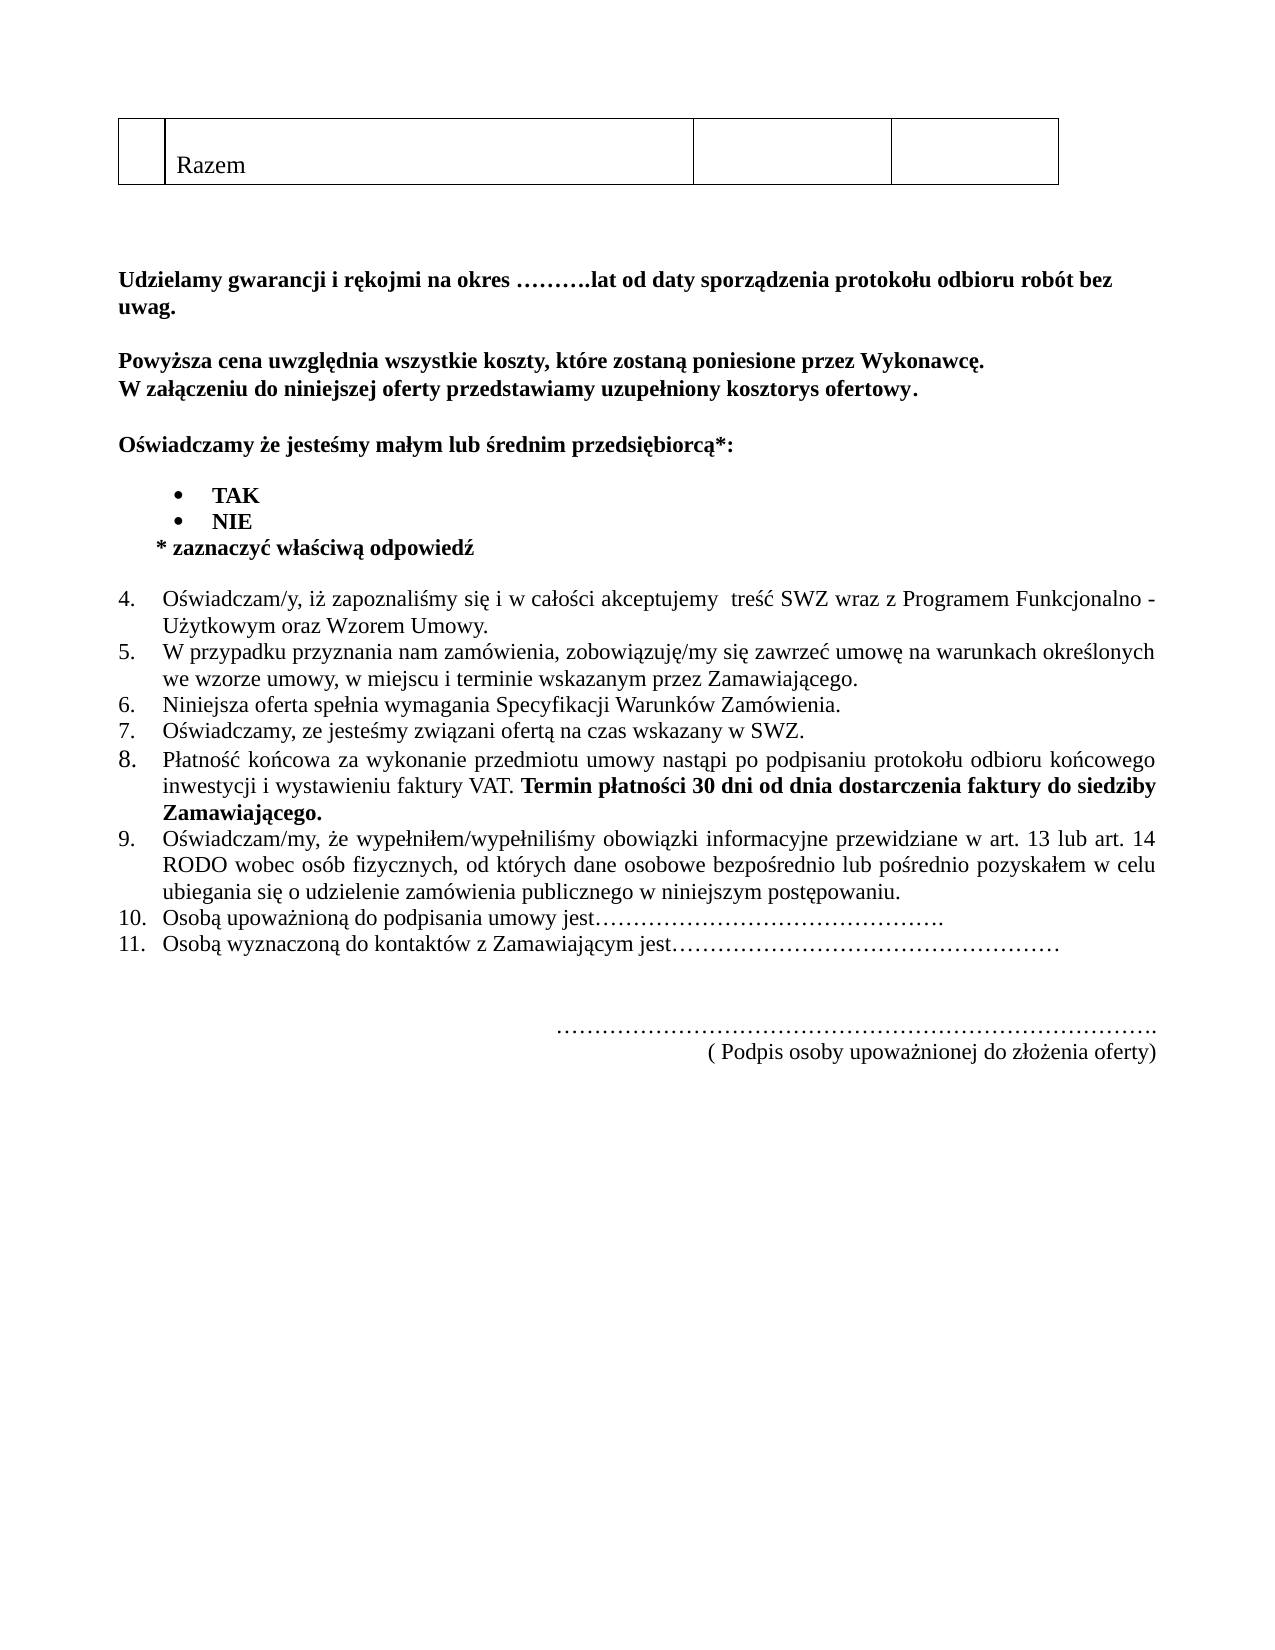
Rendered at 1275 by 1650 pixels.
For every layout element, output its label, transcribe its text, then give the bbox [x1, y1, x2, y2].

list Płatność końcowa za wykonanie przedmiotu umowy nastąpi po podpisaniu protokołu odbioru końcowego inwestycji i wystawieniu faktury VAT. Termin płatności 30 dni od dnia dostarczenia faktury do siedziby Zamawiającego. [118, 744, 1157, 825]
table_cell Razem [166, 119, 693, 184]
text * zaznaczyć właściwą odpowiedź [156, 534, 1157, 561]
list Osobą wyznaczoną do kontaktów z Zamawiającym jest…………………………………………… [118, 931, 1157, 957]
text Udzielamy gwarancji i rękojmi na okres ……….lat od daty sporządzenia protokołu odbioru robót bez uwag. [118, 266, 1157, 319]
text ( Podpis osoby upoważnionej do złożenia oferty) [200, 1038, 1157, 1064]
text ……………………………………………………………………. [162, 1012, 1157, 1038]
list Oświadczam/my, że wypełniłem/wypełniliśmy obowiązki informacyjne przewidziane w art. 13 lub art. 14 RODO wobec osób fizycznych, od których dane osobowe bezpośrednio lub pośrednio pozyskałem w celu ubiegania się o udzielenie zamówienia publicznego w niniejszym postępowaniu. [118, 825, 1157, 904]
list W przypadku przyznania nam zamówienia, zobowiązuję/my się zawrzeć umowę na warunkach określonych we wzorze umowy, w miejscu i terminie wskazanym przez Zamawiającego. [118, 638, 1157, 691]
table_cell [694, 119, 891, 184]
list Osobą upoważnioną do podpisania umowy jest………………………………………. [118, 904, 1157, 931]
text W załączeniu do niniejszej oferty przedstawiamy uzupełniony kosztorys ofertowy. [118, 374, 1157, 402]
list Oświadczam/y, iż zapoznaliśmy się i w całości akceptujemy treść SWZ wraz z Programem Funkcjonalno - Użytkowym oraz Wzorem Umowy. [118, 586, 1157, 638]
text Oświadczamy że jesteśmy małym lub średnim przedsiębiorcą*: [118, 431, 1157, 457]
list NIE [174, 508, 1157, 534]
table_cell [119, 119, 164, 184]
text Powyższa cena uwzględnia wszystkie koszty, które zostaną poniesione przez Wykonawcę. [118, 347, 1157, 374]
list TAK [174, 482, 1157, 508]
list Niniejsza oferta spełnia wymagania Specyfikacji Warunków Zamówienia. [118, 691, 1157, 717]
list Oświadczamy, ze jesteśmy związani ofertą na czas wskazany w SWZ. [118, 717, 1157, 744]
table_cell [892, 119, 1058, 184]
